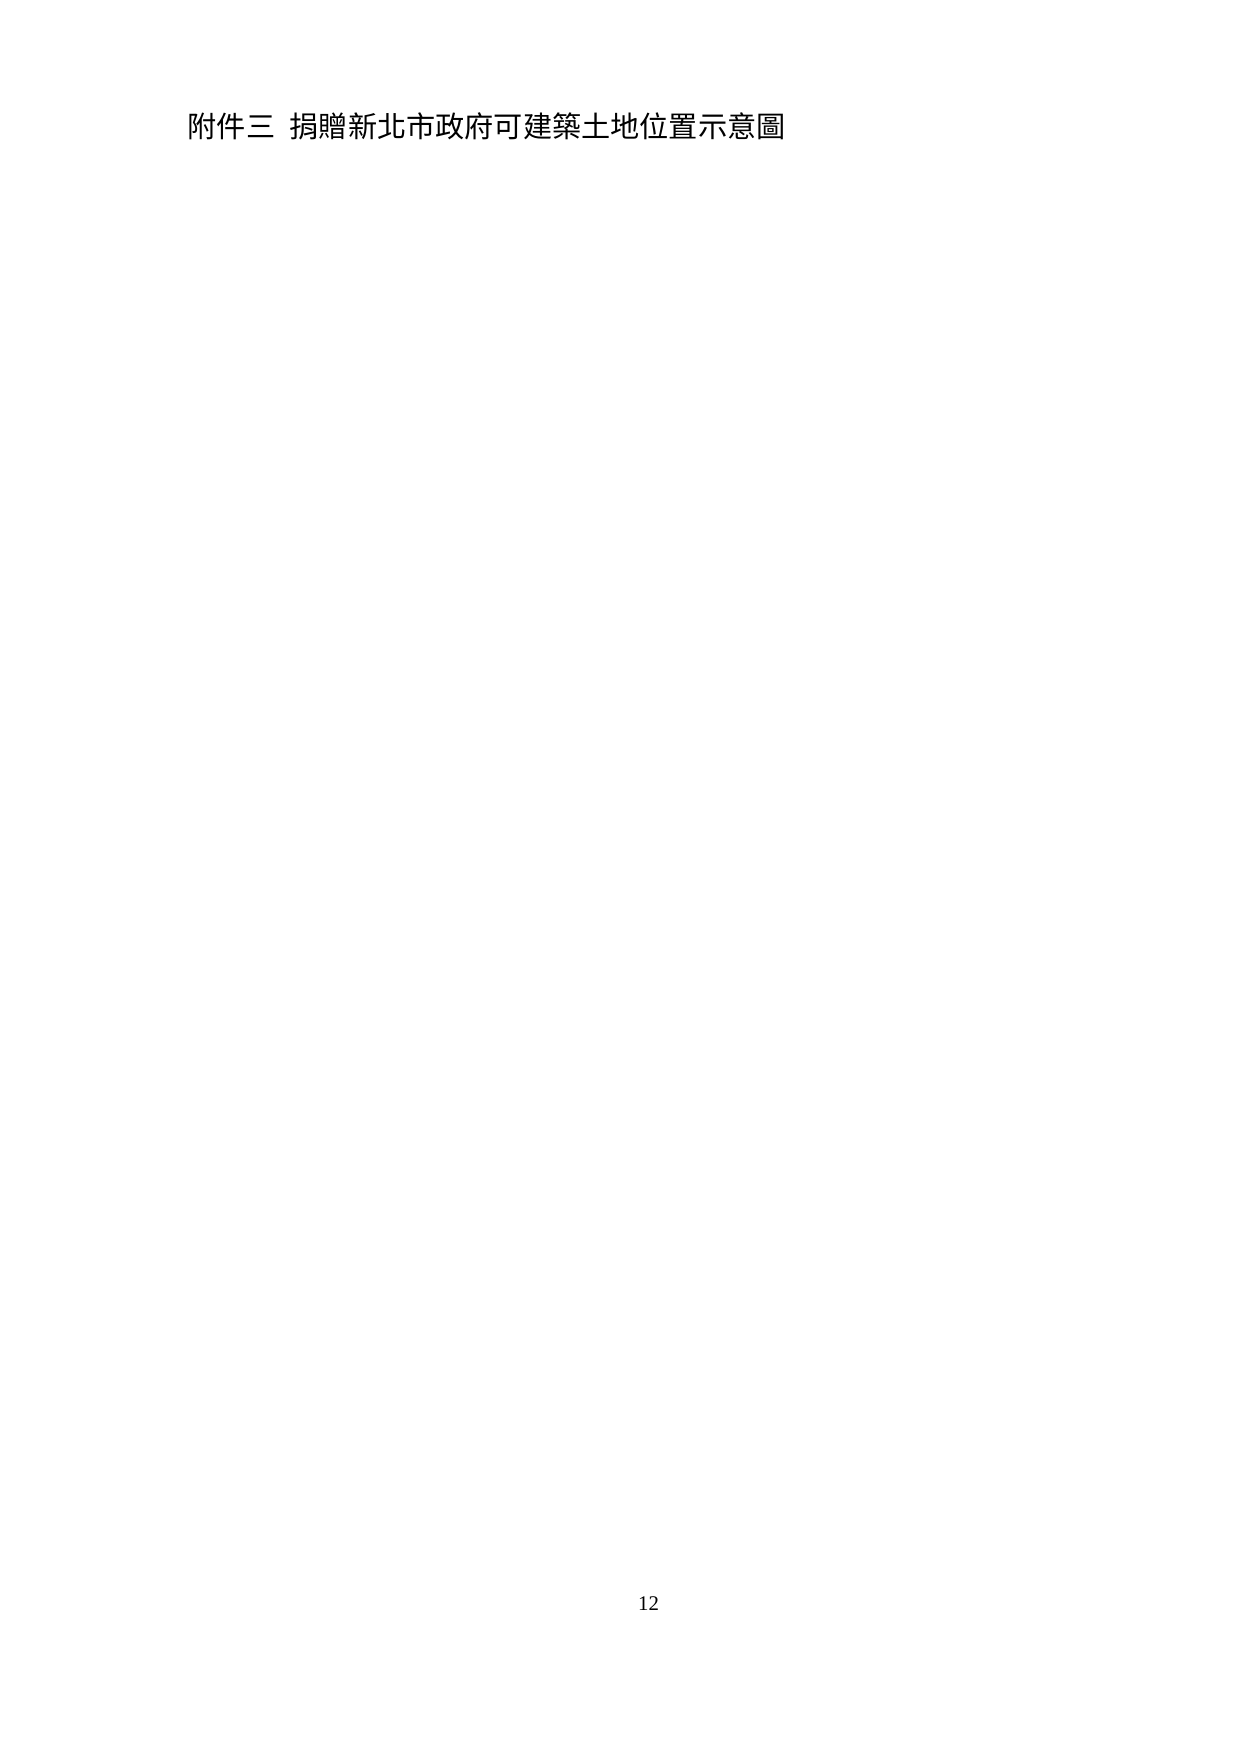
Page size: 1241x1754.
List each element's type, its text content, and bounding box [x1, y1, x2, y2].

text 附件三 捐贈新北市政府可建築土地位置示意圖 [187, 83, 1053, 145]
